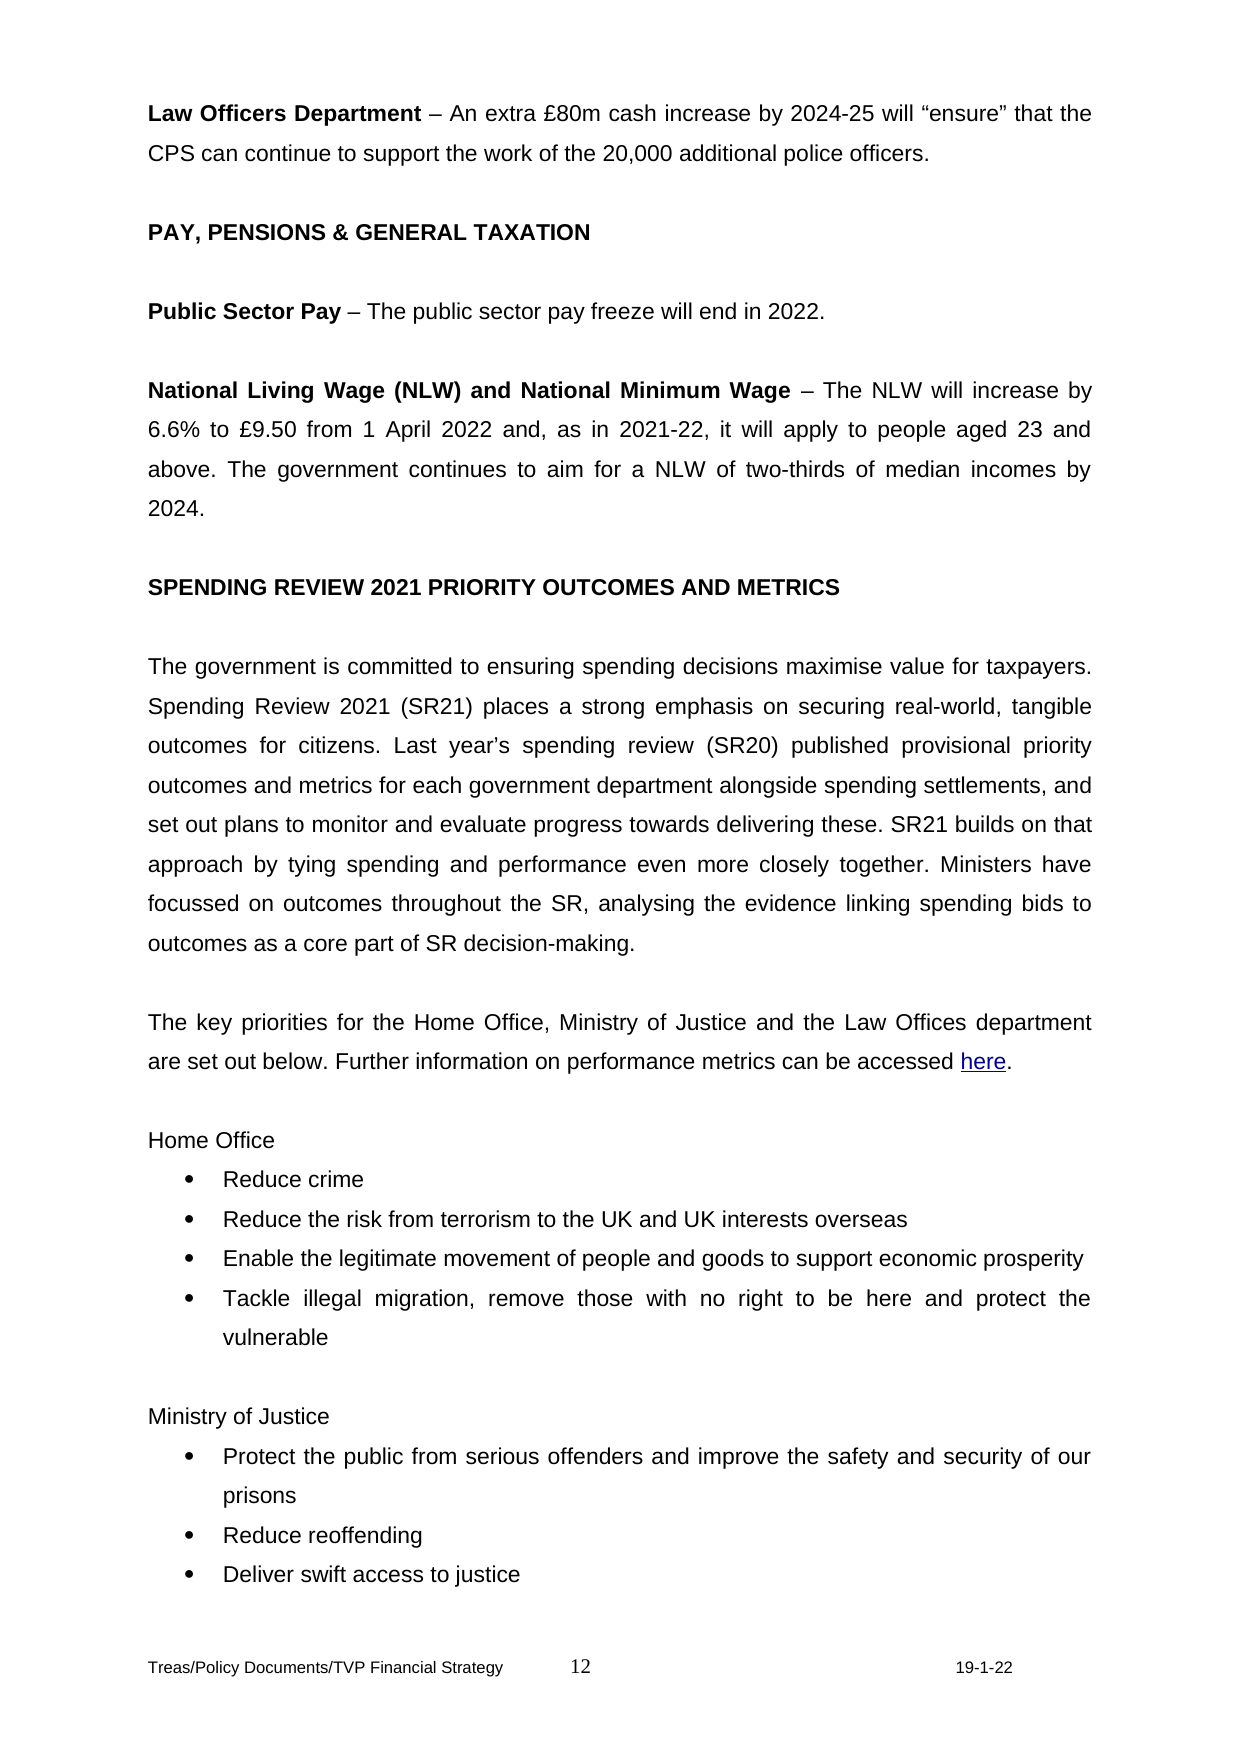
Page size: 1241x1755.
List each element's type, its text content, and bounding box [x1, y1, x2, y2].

text PAY, PENSIONS & GENERAL TAXATION [148, 219, 1093, 245]
text SPENDING REVIEW 2021 PRIORITY OUTCOMES AND METRICS [148, 574, 1093, 601]
list Deliver swift access to justice [185, 1561, 1093, 1587]
text Ministry of Justice [148, 1403, 1093, 1429]
text The government is committed to ensuring spending decisions maximise value for taxpayers. Spending Review 2021 (SR21) places a strong emphasis on securing real-world, tangible outcomes for citizens. Last year’s spending review (SR20) published provisional priority outcomes and metrics for each government department alongside spending settlements, and set out plans to monitor and evaluate progress towards delivering these. SR21 builds on that approach by tying spending and performance even more closely together. Ministers have focussed on outcomes throughout the SR, analysing the evidence linking spending bids to outcomes as a core part of SR decision-making. [148, 653, 1093, 956]
list Reduce the risk from terrorism to the UK and UK interests overseas [185, 1206, 1093, 1232]
text Law Officers Department – An extra £80m cash increase by 2024-25 will “ensure” that the CPS can continue to support the work of the 20,000 additional police officers. [148, 100, 1093, 166]
list Protect the public from serious offenders and improve the safety and security of our prisons [185, 1443, 1093, 1508]
text Public Sector Pay – The public sector pay freeze will end in 2022. [148, 298, 1093, 324]
list Tackle illegal migration, remove those with no right to be here and protect the vulnerable [185, 1285, 1093, 1351]
list Reduce crime [185, 1166, 1093, 1193]
text Home Office [148, 1127, 1093, 1153]
text National Living Wage (NLW) and National Minimum Wage – The NLW will increase by 6.6% to £9.50 from 1 April 2022 and, as in 2021-22, it will apply to people aged 23 and above. The government continues to aim for a NLW of two-thirds of median incomes by 2024. [148, 377, 1093, 522]
list Reduce reoffending [185, 1522, 1093, 1548]
list Enable the legitimate movement of people and goods to support economic prosperity [185, 1245, 1093, 1272]
text The key priorities for the Home Office, Ministry of Justice and the Law Offices department are set out below. Further information on performance metrics can be accessed here. [148, 1008, 1093, 1074]
